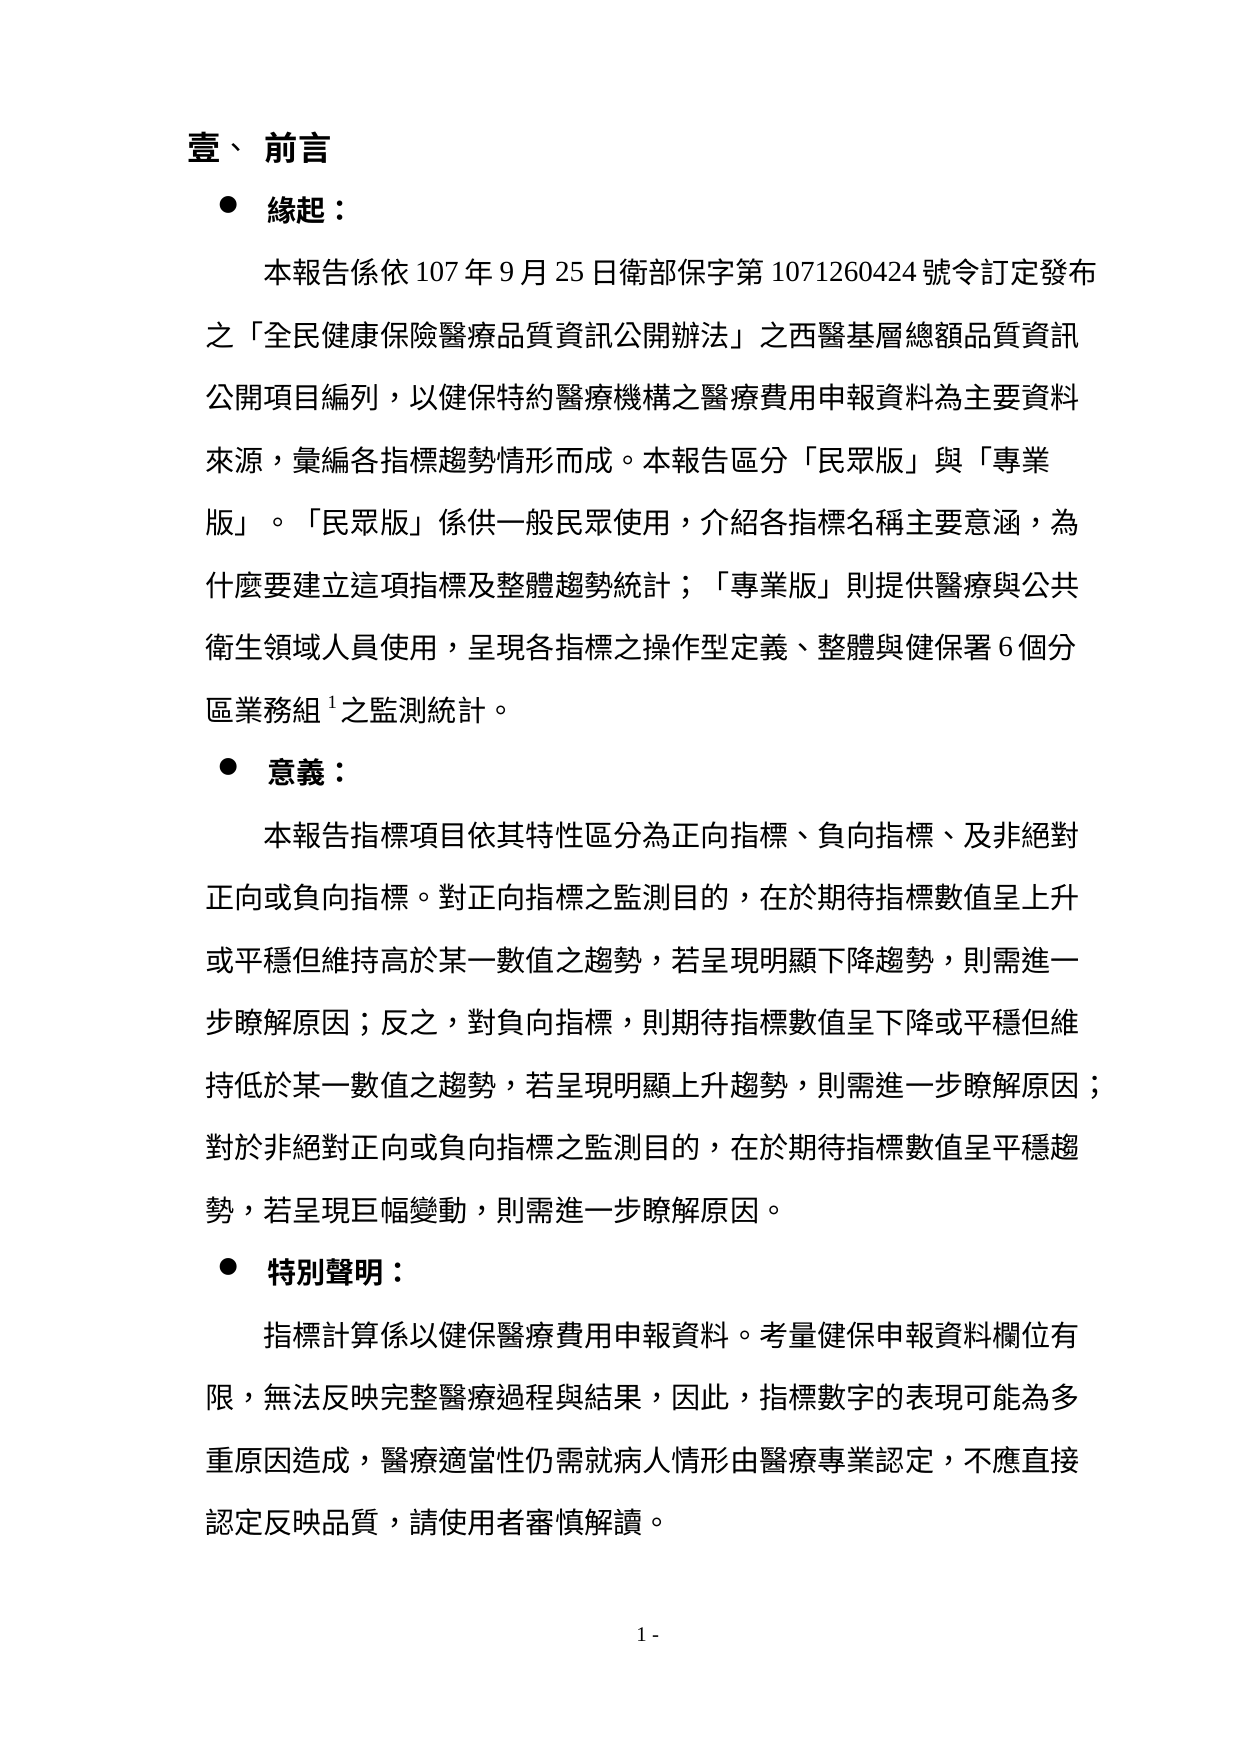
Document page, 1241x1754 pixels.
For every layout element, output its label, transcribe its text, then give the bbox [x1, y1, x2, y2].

list 緣起： [217, 167, 1101, 229]
text 指標計算係以健保醫療費用申報資料。考量健保申報資料欄位有限，無法反映完整醫療過程與結果，因此，指標數字的表現可能為多重原因造成，醫療適當性仍需就病人情形由醫療專業認定，不應直接認定反映品質，請使用者審慎解讀。 [205, 1292, 1101, 1542]
subtitle 壹、 前言 [187, 104, 1107, 167]
text 本報告指標項目依其特性區分為正向指標、負向指標、及非絕對正向或負向指標。對正向指標之監測目的，在於期待指標數值呈上升或平穩但維持高於某一數值之趨勢，若呈現明顯下降趨勢，則需進一步瞭解原因；反之，對負向指標，則期待指標數值呈下降或平穩但維持低於某一數值之趨勢，若呈現明顯上升趨勢，則需進一步瞭解原因；對於非絕對正向或負向指標之監測目的，在於期待指標數值呈平穩趨勢，若呈現巨幅變動，則需進一步瞭解原因。 [205, 792, 1101, 1229]
text 本報告係依107年9月25日衛部保字第1071260424號令訂定發布之「全民健康保險醫療品質資訊公開辦法」之西醫基層總額品質資訊公開項目編列，以健保特約醫療機構之醫療費用申報資料為主要資料來源，彙編各指標趨勢情形而成。本報告區分「民眾版」與「專業版」。「民眾版」係供一般民眾使用，介紹各指標名稱主要意涵，為什麼要建立這項指標及整體趨勢統計；「專業版」則提供醫療與公共衛生領域人員使用，呈現各指標之操作型定義、整體與健保署6個分區業務組1之監測統計。 [205, 229, 1101, 729]
list 意義： [217, 729, 1101, 792]
list 特別聲明： [217, 1229, 1101, 1292]
